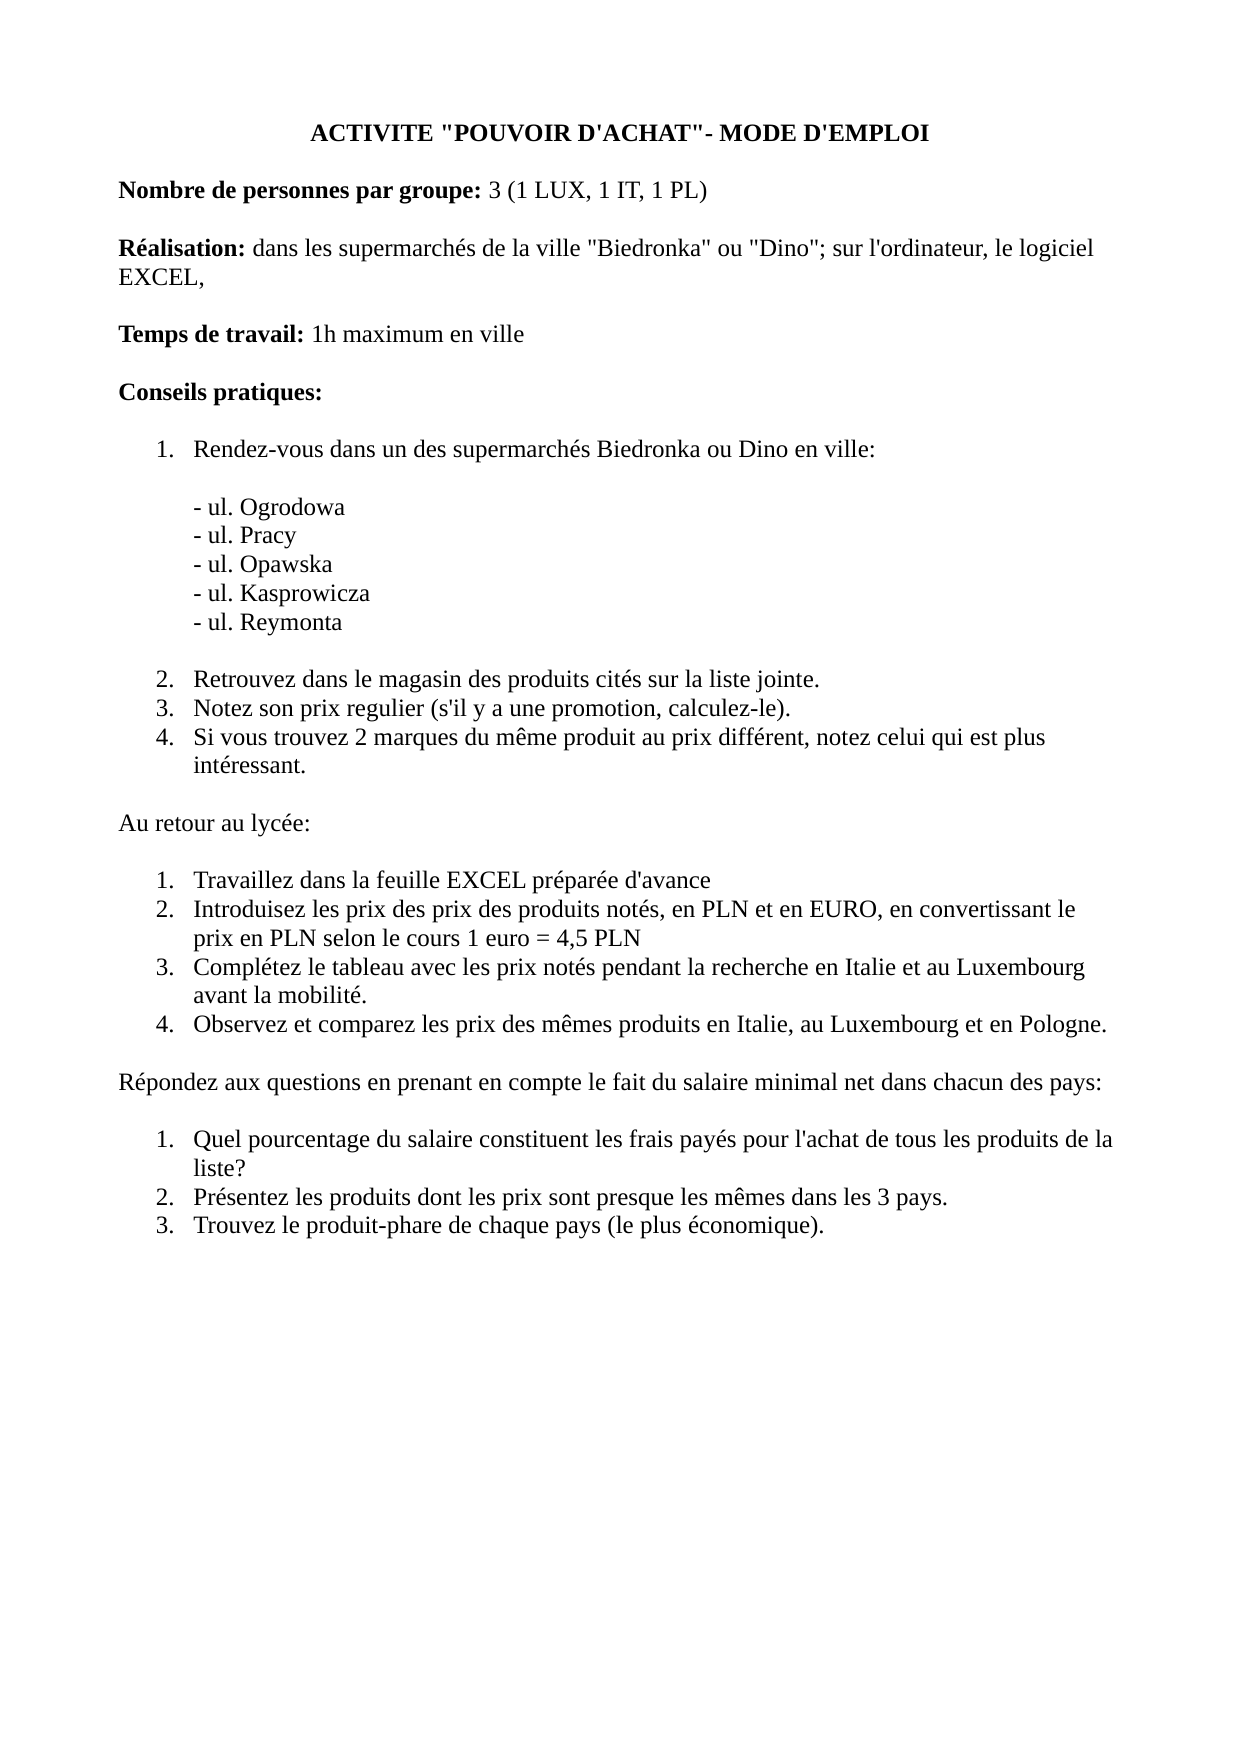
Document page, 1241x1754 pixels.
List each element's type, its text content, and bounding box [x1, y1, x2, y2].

list Rendez-vous dans un des supermarchés Biedronka ou Dino en ville: [156, 434, 1122, 463]
list - ul. Opawska [156, 549, 1122, 578]
list Si vous trouvez 2 marques du même produit au prix différent, notez celui qui est plus intéressant. [156, 722, 1122, 779]
list - ul. Pracy [156, 521, 1122, 549]
list - ul. Kasprowicza [156, 578, 1122, 607]
list Retrouvez dans le magasin des produits cités sur la liste jointe. [156, 664, 1122, 693]
list Complétez le tableau avec les prix notés pendant la recherche en Italie et au Luxembourg avant la mobilité. [156, 952, 1122, 1009]
text Temps de travail: 1h maximum en ville [118, 319, 1122, 348]
list Notez son prix regulier (s'il y a une promotion, calculez-le). [156, 693, 1122, 722]
text Au retour au lycée: [118, 808, 1122, 837]
list Introduisez les prix des prix des produits notés, en PLN et en EURO, en convertissant le prix en PLN selon le cours 1 euro = 4,5 PLN [156, 894, 1122, 952]
text ACTIVITE "POUVOIR D'ACHAT"- MODE D'EMPLOI [118, 118, 1122, 147]
list Quel pourcentage du salaire constituent les frais payés pour l'achat de tous les produits de la liste? [156, 1124, 1122, 1182]
list Trouvez le produit-phare de chaque pays (le plus économique). [156, 1211, 1122, 1239]
list Observez et comparez les prix des mêmes produits en Italie, au Luxembourg et en Pologne. [156, 1009, 1122, 1038]
text Conseils pratiques: [118, 377, 1122, 406]
list - ul. Reymonta [156, 607, 1122, 636]
text Réalisation: dans les supermarchés de la ville "Biedronka" ou "Dino"; sur l'ordinateur, le logiciel EXCEL, [118, 233, 1122, 291]
text Répondez aux questions en prenant en compte le fait du salaire minimal net dans chacun des pays: [118, 1067, 1122, 1096]
list - ul. Ogrodowa [156, 492, 1122, 521]
list Présentez les produits dont les prix sont presque les mêmes dans les 3 pays. [156, 1182, 1122, 1211]
list Travaillez dans la feuille EXCEL préparée d'avance [156, 866, 1122, 894]
text Nombre de personnes par groupe: 3 (1 LUX, 1 IT, 1 PL) [118, 176, 1122, 204]
